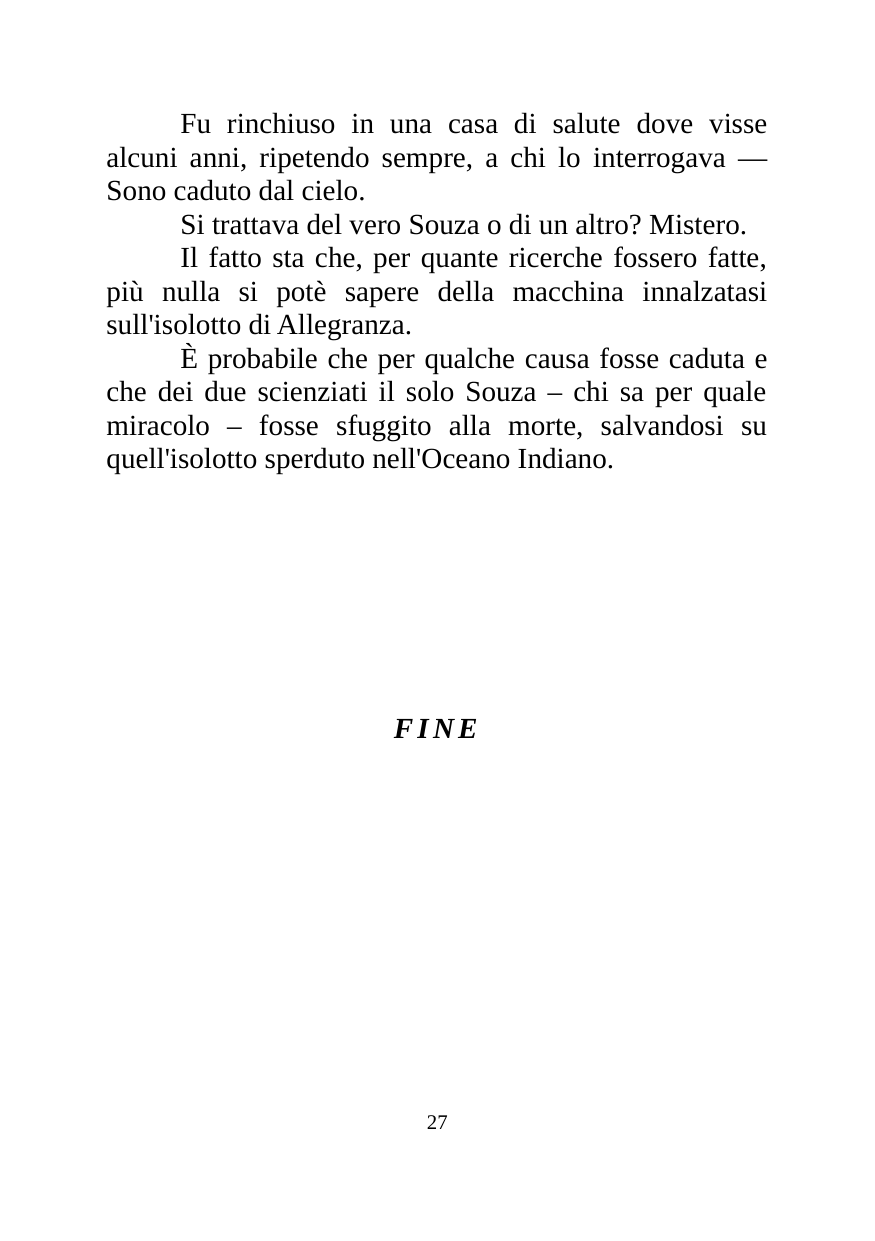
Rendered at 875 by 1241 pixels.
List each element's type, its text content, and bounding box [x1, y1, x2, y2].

text FINE [106, 711, 768, 745]
text Fu rinchiuso in una casa di salute dove visse alcuni anni, ripetendo sempre, a chi lo interrogava — Sono caduto dal cielo. [106, 106, 768, 207]
text Il fatto sta che, per quante ricerche fossero fatte, più nulla si potè sapere della macchina innalzatasi sull'isolotto di Allegranza. [106, 240, 768, 341]
text Si trattava del vero Souza o di un altro? Mistero. [106, 207, 768, 240]
text È probabile che per qualche causa fosse caduta e che dei due scienziati il solo Souza – chi sa per quale miracolo – fosse sfuggito alla morte, salvandosi su quell'isolotto sperduto nell'Oceano Indiano. [106, 341, 768, 475]
